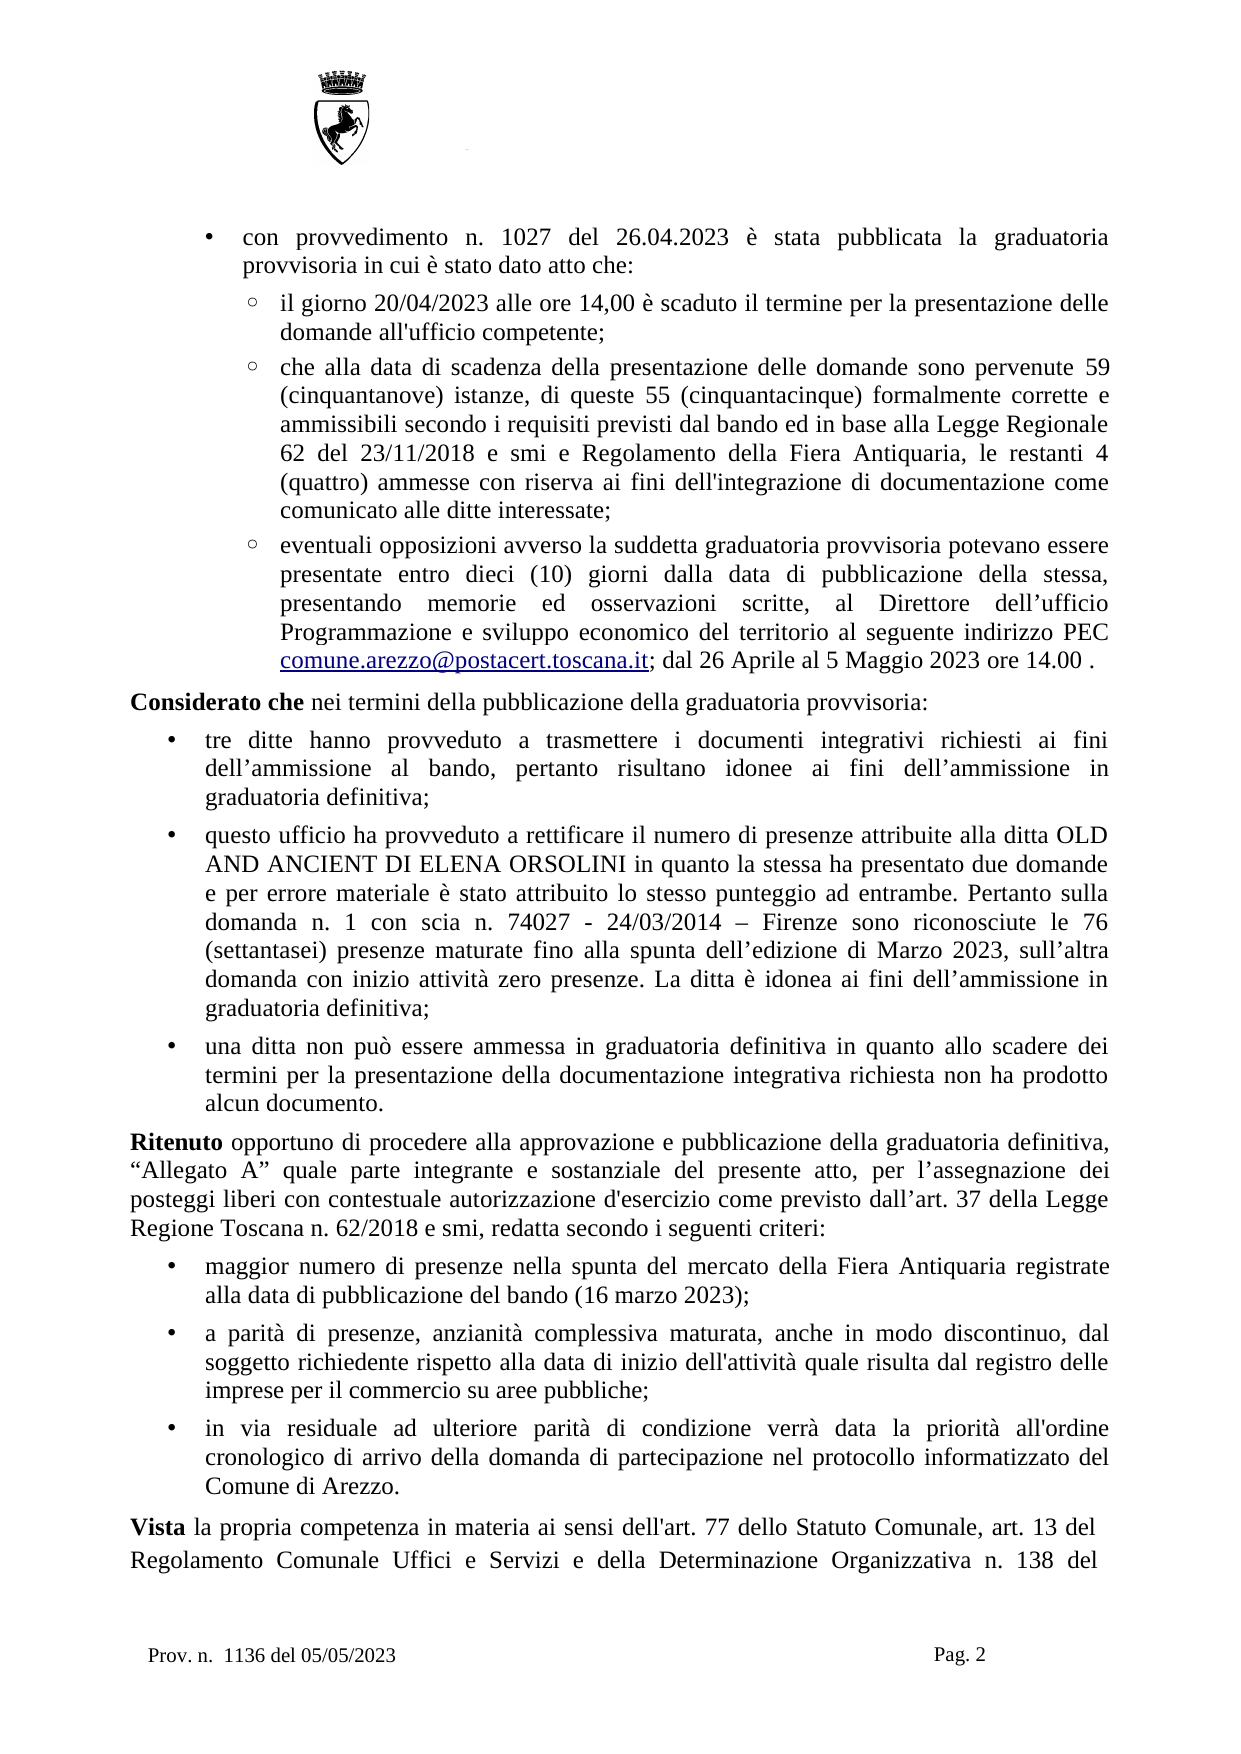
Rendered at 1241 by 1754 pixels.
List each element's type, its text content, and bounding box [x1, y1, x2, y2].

list maggior numero di presenze nella spunta del mercato della Fiera Antiquaria registrate alla data di pubblicazione del bando (16 marzo 2023); [167, 1251, 1110, 1308]
text Vista la propria competenza in materia ai sensi dell'art. 77 dello Statuto Comunale, art. 13 del Regolamento Comunale Uffici e Servizi e della Determinazione Organizzativa n. 138 del [130, 1512, 1098, 1574]
list tre ditte hanno provveduto a trasmettere i documenti integrativi richiesti ai fini dell’ammissione al bando, pertanto risultano idonee ai fini dell’ammissione in graduatoria definitiva; [167, 725, 1110, 811]
list il giorno 20/04/2023 alle ore 14,00 è scaduto il termine per la presentazione delle domande all'ufficio competente; [242, 288, 1110, 346]
list a parità di presenze, anzianità complessiva maturata, anche in modo discontinuo, dal soggetto richiedente rispetto alla data di inizio dell'attività quale risulta dal registro delle imprese per il commercio su aree pubbliche; [167, 1318, 1110, 1404]
text Ritenuto opportuno di procedere alla approvazione e pubblicazione della graduatoria definitiva, “Allegato A” quale parte integrante e sostanziale del presente atto, per l’assegnazione dei posteggi liberi con contestuale autorizzazione d'esercizio come previsto dall’art. 37 della Legge Regione Toscana n. 62/2018 e smi, redatta secondo i seguenti criteri: [130, 1127, 1110, 1242]
text Considerato che nei termini della pubblicazione della graduatoria provvisoria: [130, 687, 1110, 715]
list questo ufficio ha provveduto a rettificare il numero di presenze attribuite alla ditta OLD AND ANCIENT DI ELENA ORSOLINI in quanto la stessa ha presentato due domande e per errore materiale è stato attribuito lo stesso punteggio ad entrambe. Pertanto sulla domanda n. 1 con scia n. 74027 - 24/03/2014 – Firenze sono riconosciute le 76 (settantasei) presenze maturate fino alla spunta dell’edizione di Marzo 2023, sull’altra domanda con inizio attività zero presenze. La ditta è idonea ai fini dell’ammissione in graduatoria definitiva; [167, 820, 1110, 1022]
list che alla data di scadenza della presentazione delle domande sono pervenute 59 (cinquantanove) istanze, di queste 55 (cinquantacinque) formalmente corrette e ammissibili secondo i requisiti previsti dal bando ed in base alla Legge Regionale 62 del 23/11/2018 e smi e Regolamento della Fiera Antiquaria, le restanti 4 (quattro) ammesse con riserva ai fini dell'integrazione di documentazione come comunicato alle ditte interessate; [242, 352, 1110, 524]
list una ditta non può essere ammessa in graduatoria definitiva in quanto allo scadere dei termini per la presentazione della documentazione integrativa richiesta non ha prodotto alcun documento. [167, 1031, 1110, 1117]
list con provvedimento n. 1027 del 26.04.2023 è stata pubblicata la graduatoria provvisoria in cui è stato dato atto che: [205, 222, 1110, 279]
picture [313, 70, 370, 165]
list eventuali opposizioni avverso la suddetta graduatoria provvisoria potevano essere presentate entro dieci (10) giorni dalla data di pubblicazione della stessa, presentando memorie ed osservazioni scritte, al Direttore dell’ufficio Programmazione e sviluppo economico del territorio al seguente indirizzo PEC comune.arezzo@postacert.toscana.it; dal 26 Aprile al 5 Maggio 2023 ore 14.00 . [242, 530, 1110, 674]
list in via residuale ad ulteriore parità di condizione verrà data la priorità all'ordine cronologico di arrivo della domanda di partecipazione nel protocollo informatizzato del Comune di Arezzo. [167, 1413, 1110, 1500]
